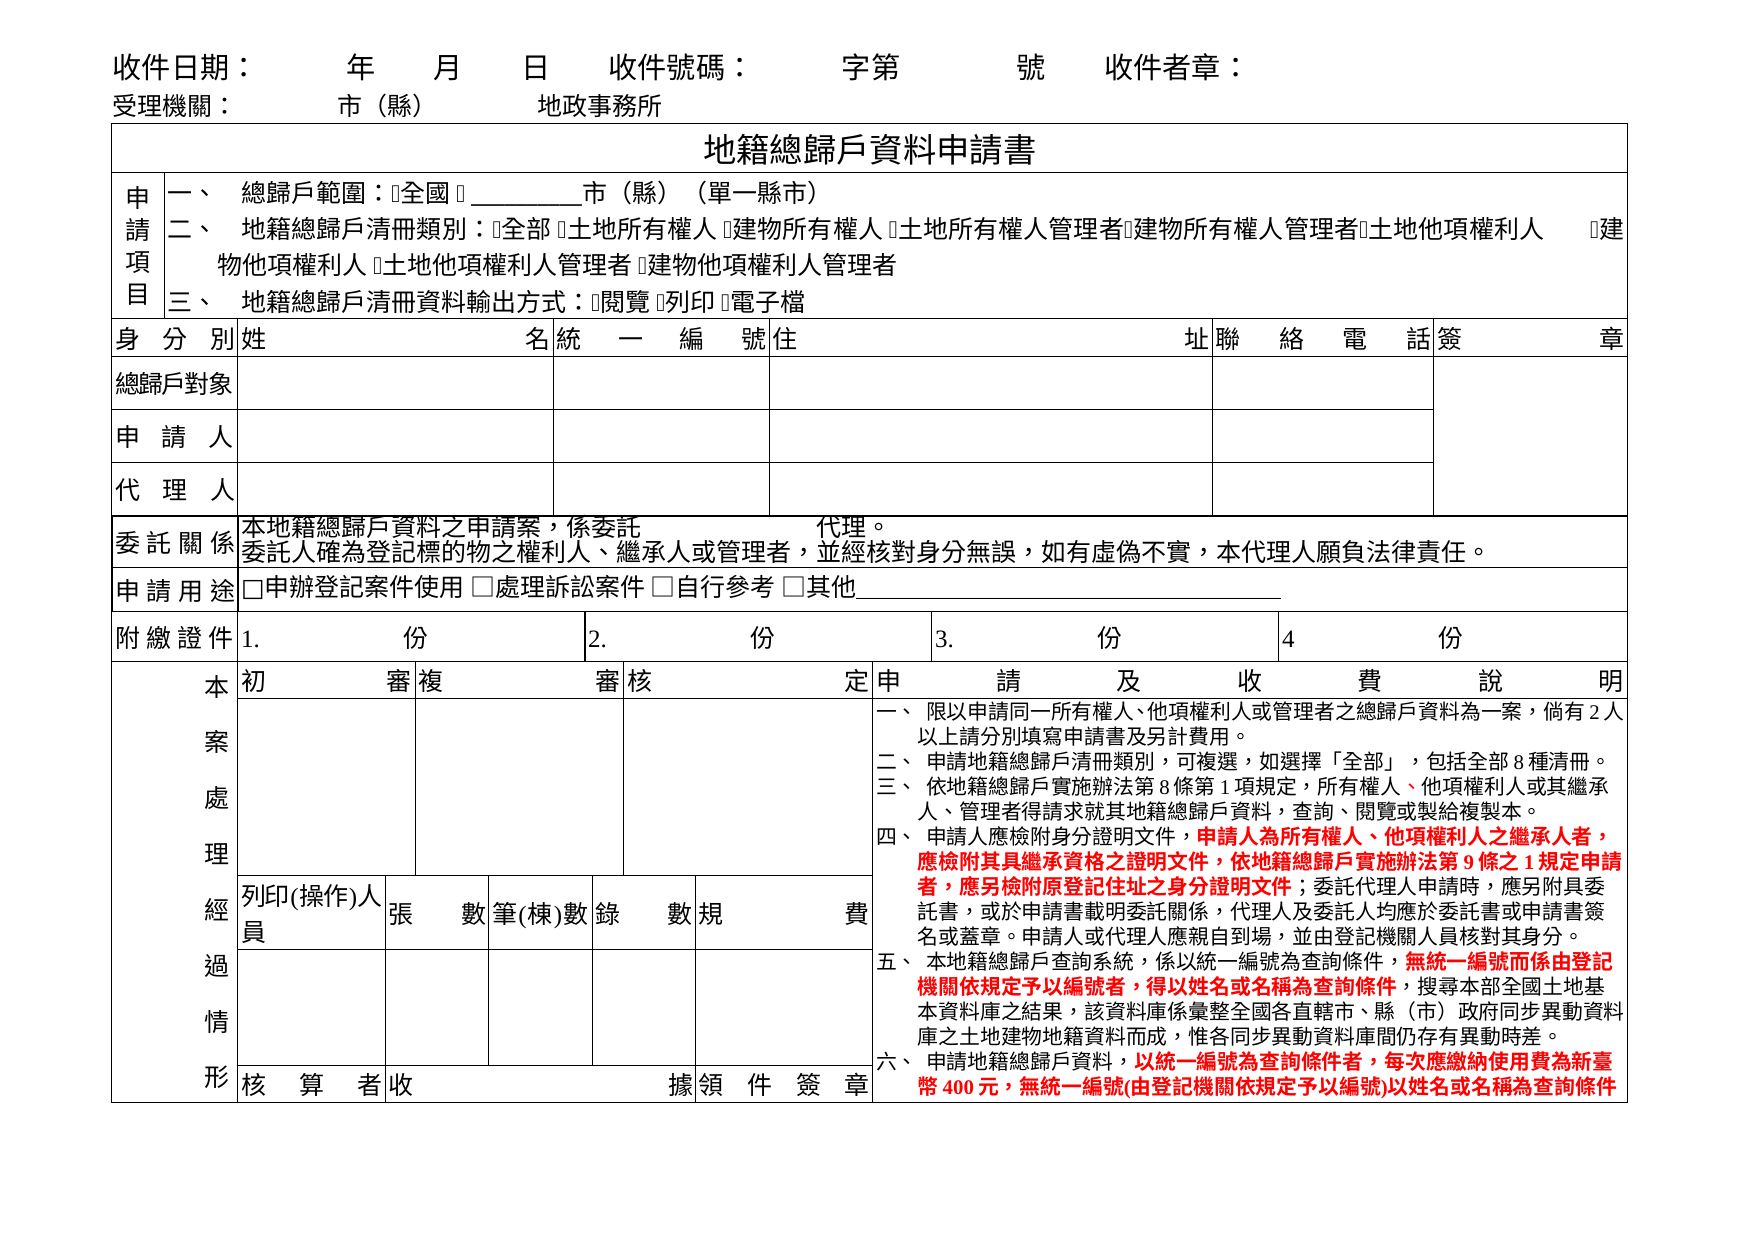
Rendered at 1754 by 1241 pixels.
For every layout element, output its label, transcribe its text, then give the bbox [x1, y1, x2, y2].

table_cell 本地籍總歸戶資料之申請案，係委託 代理。 委託人確為登記標的物之權利人、繼承人或管理者，並經核對身分無誤，如有虛偽不實，本代理人願負法律責任。 [239, 517, 1627, 567]
table_cell 總歸戶範圍：全國  __________市（縣）（單一縣市） 地籍總歸戶清冊類別：全部 土地所有權人 建物所有權人 土地所有權人管理者建物所有權人管理者土地他項權利人 建物他項權利人 土地他項權利人管理者 建物他項權利人管理者 地籍總歸戶清冊資料輸出方式：閱覽 列印 電子檔 [165, 173, 1627, 318]
table_cell 附繳證件 [112, 612, 237, 661]
table_cell 委託關係 [113, 517, 237, 567]
table_cell 1. 份 [238, 612, 584, 661]
table_cell 複審 [416, 662, 623, 698]
table_cell [238, 463, 553, 515]
table_cell 統一編號 [554, 319, 769, 356]
table_cell [554, 357, 769, 409]
table_cell [696, 950, 872, 1064]
table_cell 初審 [238, 662, 415, 698]
table_cell [624, 699, 872, 875]
table_cell [386, 950, 488, 1064]
table_cell [554, 410, 769, 462]
table_cell [770, 357, 1212, 409]
table_cell [770, 410, 1212, 462]
table_cell [1434, 357, 1627, 515]
table_cell [238, 357, 553, 409]
table_cell 住址 [770, 319, 1212, 356]
table_cell 簽章 [1434, 319, 1627, 356]
table_cell 姓名 [238, 319, 553, 356]
table_cell 身分別 [112, 319, 237, 356]
table_cell [1213, 463, 1433, 515]
text 受理機關： 市（縣） 地政事務所 [112, 87, 1604, 123]
table_cell □申辦登記案件使用 □處理訴訟案件 □自行參考 □其他＿＿＿＿＿＿＿＿＿＿＿＿＿＿＿＿＿ [239, 568, 1627, 611]
table_cell [489, 950, 592, 1064]
table_cell 本案處理經過情形 [112, 662, 237, 1102]
table_cell 規費 [696, 876, 872, 949]
table_cell 4 份 [1279, 612, 1627, 661]
table_cell 領件簽章 [696, 1066, 872, 1102]
table_cell 張數 [386, 876, 488, 949]
table_cell 核定 [624, 662, 872, 698]
table_cell [238, 699, 415, 875]
table_cell 收據 [386, 1066, 695, 1102]
table_cell 申請及收費說明 [873, 662, 1627, 698]
table_cell [1213, 410, 1433, 462]
table_cell 代理人 [112, 463, 237, 515]
table_header 地籍總歸戶資料申請書 [112, 124, 1627, 172]
table_cell 列印(操作)人員 [238, 876, 385, 949]
table_cell 筆(棟)數 [489, 876, 592, 949]
table_cell [238, 410, 553, 462]
table_cell [593, 950, 695, 1064]
table_cell [770, 463, 1212, 515]
text 收件日期： 年 月 日 收件號碼： 字第 號 收件者章： [112, 44, 1604, 87]
table_cell 限以申請同一所有權人、他項權利人或管理者之總歸戶資料為一案，倘有2人以上請分別填寫申請書及另計費用。 申請地籍總歸戶清冊類別，可複選，如選擇「全部」，包括全部8種清冊。 依地籍總歸戶實施辦法第8條第1項規定，所有權人、他項權利人或其繼承人、管理者得請求就其地籍總歸戶資料，查詢、閱覽或製給複製本。 申請人應檢附身分證明文件，申請人為所有權人、他項權利人之繼承人者，應檢附其具繼承資格之證明文件，依地籍總歸戶實施辦法第9條之1規定申請者，應另檢附原登記住址之身分證明文件；委託代理人申請時，應另附具委託書，或於申請書載明委託關係，代理人及委託人均應於委託書或申請書簽名或蓋章。申請人或代理人應親自到場，並由登記機關人員核對其身分。 本地籍總歸戶查詢系統，係以統一編號為查詢條件，無統一編號而係由登記機關依規定予以編號者，得以姓名或名稱為查詢條件，搜尋本部全國土地基本資料庫之結果，該資料庫係彙整全國各直轄市、縣（市）政府同步異動資料庫之土地建物地籍資料而成，惟各同步異動資料庫間仍存有異動時差。 申請地籍總歸戶資料，以統一編號為查詢條件者，每次應繳納使用費為新臺幣400元，無統一編號(由登記機關依規定予以編號)以姓名或名稱為查詢條件 [873, 699, 1627, 1102]
table_cell 聯絡電話 [1213, 319, 1433, 356]
table_cell 申請用途 [113, 568, 237, 611]
table_cell [238, 950, 385, 1064]
table_cell 2. 份 [586, 612, 931, 661]
table_cell 申請人 [112, 410, 237, 462]
table_cell [1213, 357, 1433, 409]
table_cell 申請項目 [112, 173, 164, 318]
table_cell 3. 份 [932, 612, 1278, 661]
table_cell 錄數 [593, 876, 695, 949]
table_cell 總歸戶對象 [112, 357, 237, 409]
table_cell 核算者 [238, 1066, 385, 1102]
table_cell [554, 463, 769, 515]
table_cell [416, 699, 623, 875]
